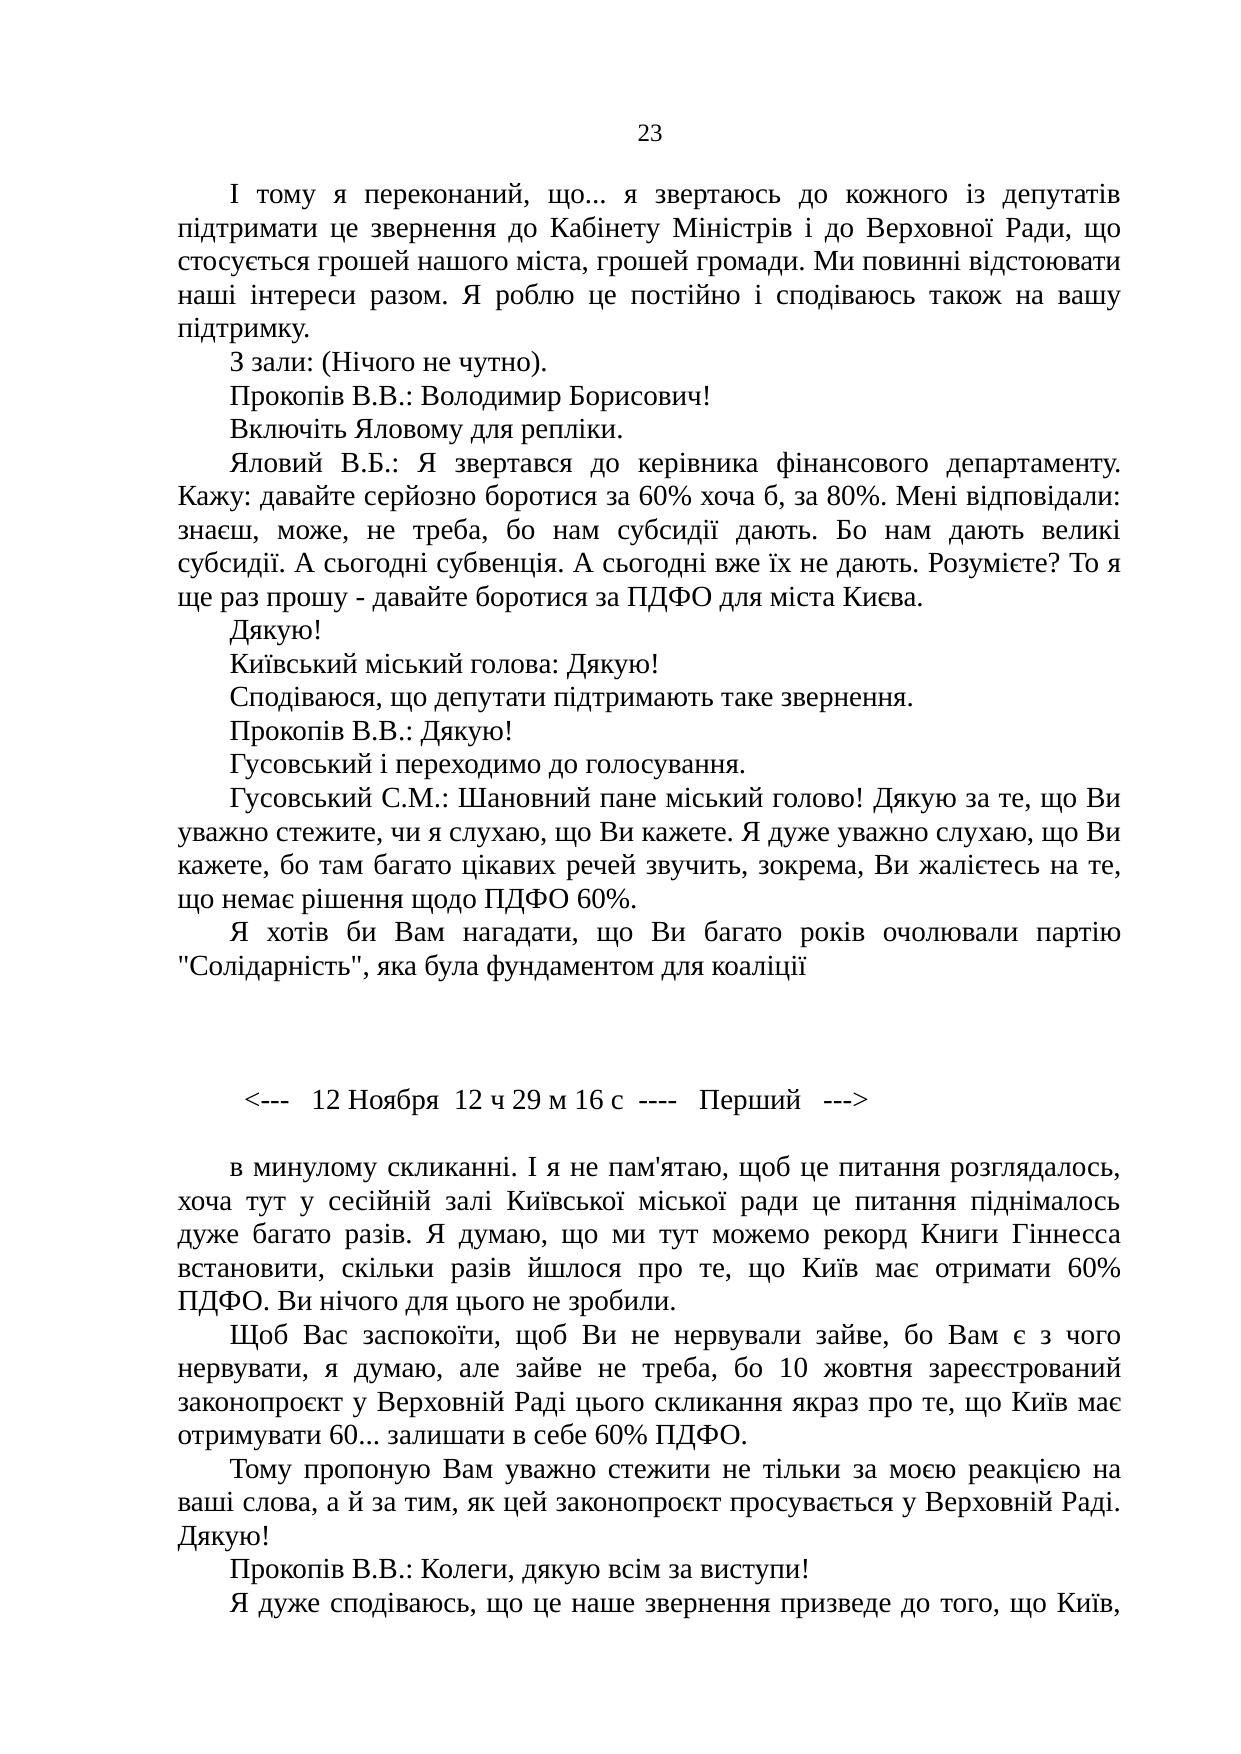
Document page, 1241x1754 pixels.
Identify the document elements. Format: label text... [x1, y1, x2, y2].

text Включіть Яловому для репліки. [177, 411, 1122, 445]
text Прокопів В.В.: Володимир Борисович! [177, 378, 1122, 411]
text Гусовський С.М.: Шановний пане міський голово! Дякую за те, що Ви уважно стежите, чи я слухаю, що Ви кажете. Я дуже уважно слухаю, що Ви кажете, бо там багато цікавих речей звучить, зокрема, Ви жалієтесь на те, що немає рішення щодо ПДФО 60%. [177, 780, 1122, 914]
text І тому я переконаний, що... я звертаюсь до кожного із депутатів підтримати це звернення до Кабінету Міністрів і до Верховної Ради, що стосується грошей нашого міста, грошей громади. Ми повинні відстоювати наші інтереси разом. Я роблю це постійно і сподіваюсь також на вашу підтримку. [177, 176, 1122, 344]
text в минулому скликанні. І я не пам'ятаю, щоб це питання розглядалось, хоча тут у сесійній залі Київської міської ради це питання піднімалось дуже багато разів. Я думаю, що ми тут можемо рекорд Книги Гіннесса встановити, скільки разів йшлося про те, що Київ має отримати 60% ПДФО. Ви нічого для цього не зробили. [177, 1149, 1122, 1317]
text Щоб Вас заспокоїти, щоб Ви не нервували зайве, бо Вам є з чого нервувати, я думаю, але зайве не треба, бо 10 жовтня зареєстрований законопроєкт у Верховній Раді цього скликання якраз про те, що Київ має отримувати 60... залишати в себе 60% ПДФО. [177, 1317, 1122, 1451]
text Яловий В.Б.: Я звертався до керівника фінансового департаменту. Кажу: давайте серйозно боротися за 60% хоча б, за 80%. Мені відповідали: знаєш, може, не треба, бо нам субсидії дають. Бо нам дають великі субсидії. А сьогодні субвенція. А сьогодні вже їх не дають. Розумієте? То я ще раз прошу - давайте боротися за ПДФО для міста Києва. [177, 445, 1122, 612]
text Сподіваюся, що депутати підтримають таке звернення. [177, 679, 1122, 713]
text Гусовський і переходимо до голосування. [177, 747, 1122, 780]
text Дякую! [177, 612, 1122, 646]
text З зали: (Нічого не чутно). [177, 344, 1122, 378]
text Тому пропоную Вам уважно стежити не тільки за моєю реакцією на ваші слова, а й за тим, як цей законопроєкт просувається у Верховній Раді. Дякую! [177, 1451, 1122, 1552]
text Прокопів В.В.: Дякую! [177, 713, 1122, 747]
text <--- 12 Ноября 12 ч 29 м 16 с ---- Перший ---> [177, 1082, 1122, 1116]
text Я хотів би Вам нагадати, що Ви багато років очолювали партію "Солідарність", яка була фундаментом для коаліції [177, 914, 1122, 981]
text Прокопів В.В.: Колеги, дякую всім за виступи! [177, 1552, 1122, 1585]
text Я дуже сподіваюсь, що це наше звернення призведе до того, що Київ, [177, 1585, 1122, 1619]
text Київський міський голова: Дякую! [177, 646, 1122, 679]
